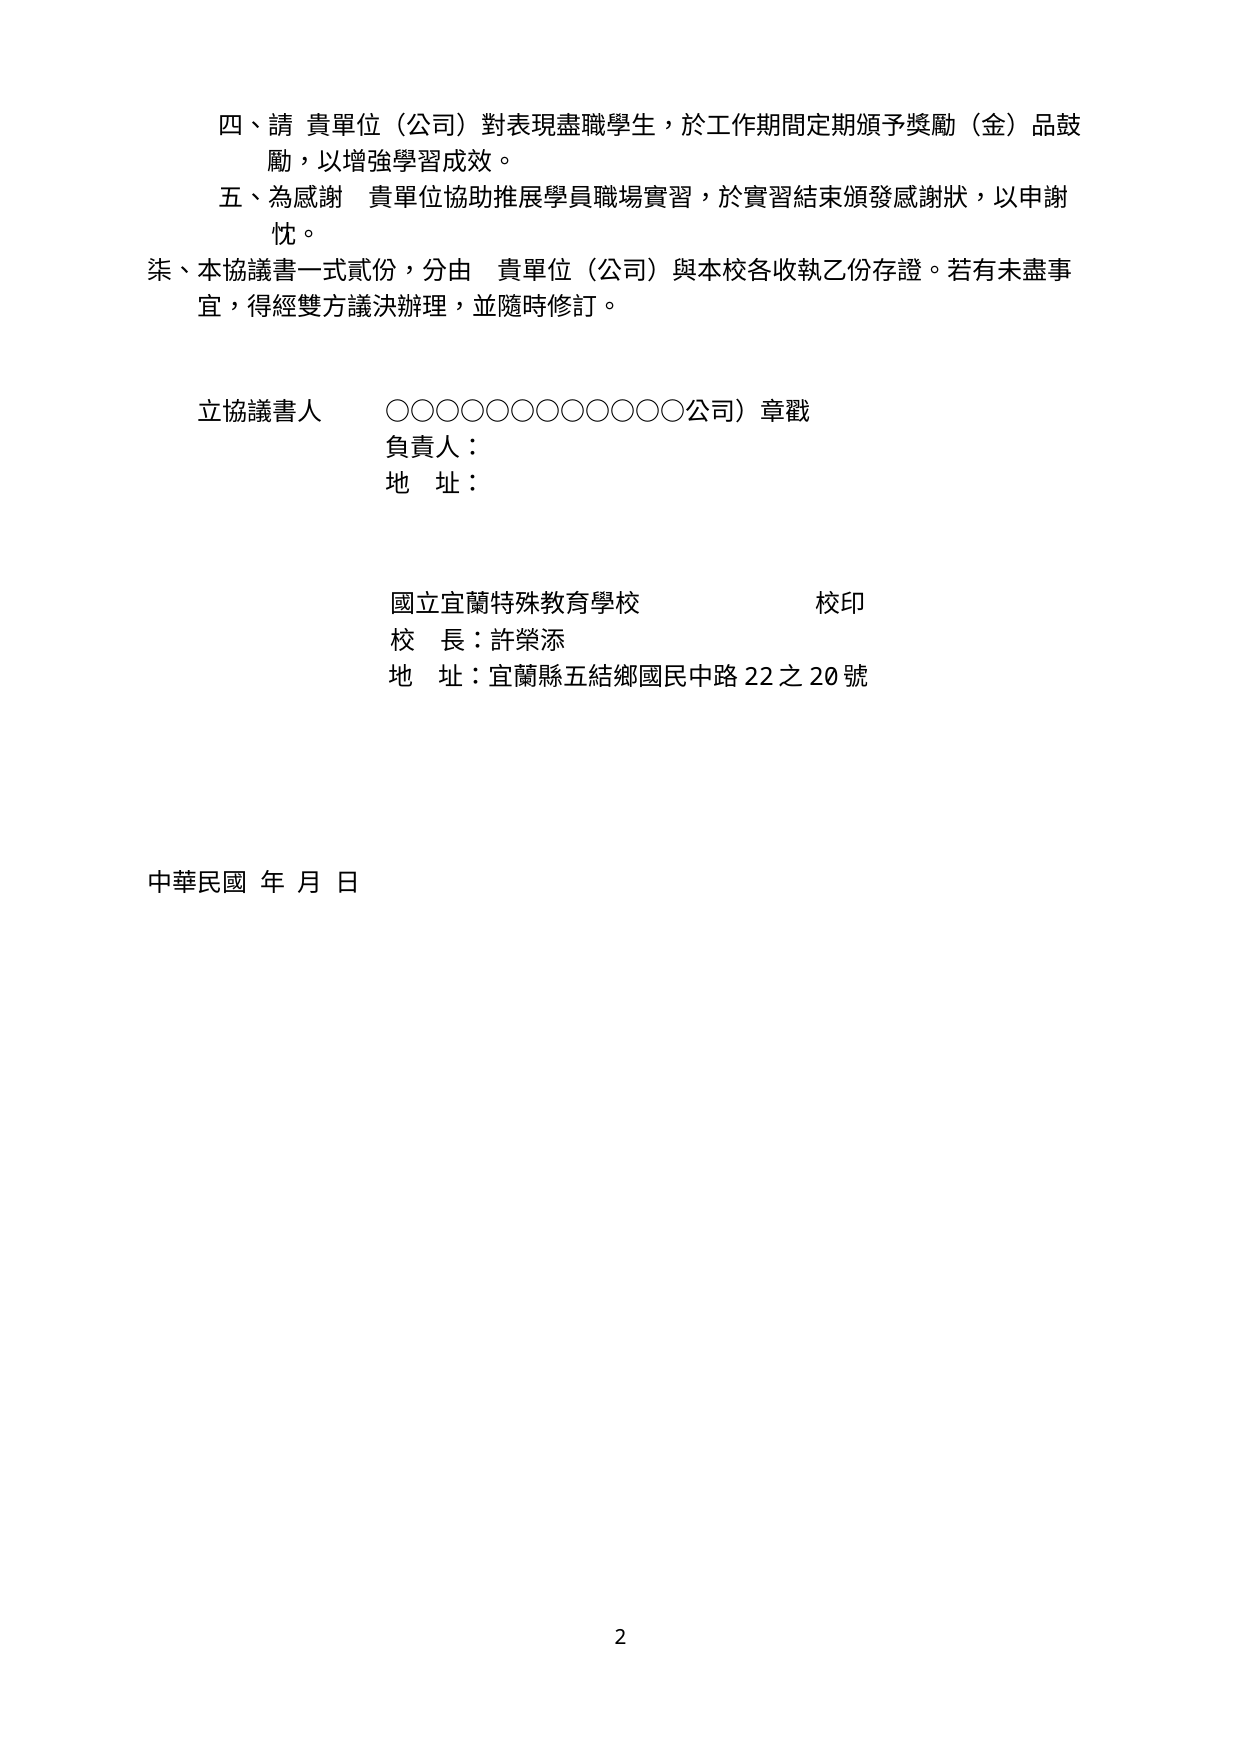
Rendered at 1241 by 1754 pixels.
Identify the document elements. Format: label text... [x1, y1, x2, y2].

text 校 長：許榮添 [148, 620, 1092, 656]
text 柒、本協議書一式貳份，分由 貴單位（公司）與本校各收執乙份存證。若有未盡事宜，得經雙方議決辦理，並隨時修訂。 [148, 250, 1092, 323]
text 立協議書人 ○○○○○○○○○○○○公司）章戳 [148, 391, 1092, 427]
text 地 址：宜蘭縣五結鄉國民中路22之20號 [148, 656, 1092, 693]
text 負責人： [148, 427, 1092, 463]
text 國立宜蘭特殊教育學校 校印 [148, 584, 1092, 620]
text 地 址： [148, 463, 1092, 500]
text 四、請 貴單位（公司）對表現盡職學生，於工作期間定期頒予獎勵（金）品鼓勵，以增強學習成效。 [218, 105, 1092, 178]
text 中華民國 年 月 日 [148, 863, 1092, 899]
text 五、為感謝 貴單位協助推展學員職場實習，於實習結束頒發感謝狀，以申謝忱。 [219, 178, 1092, 250]
